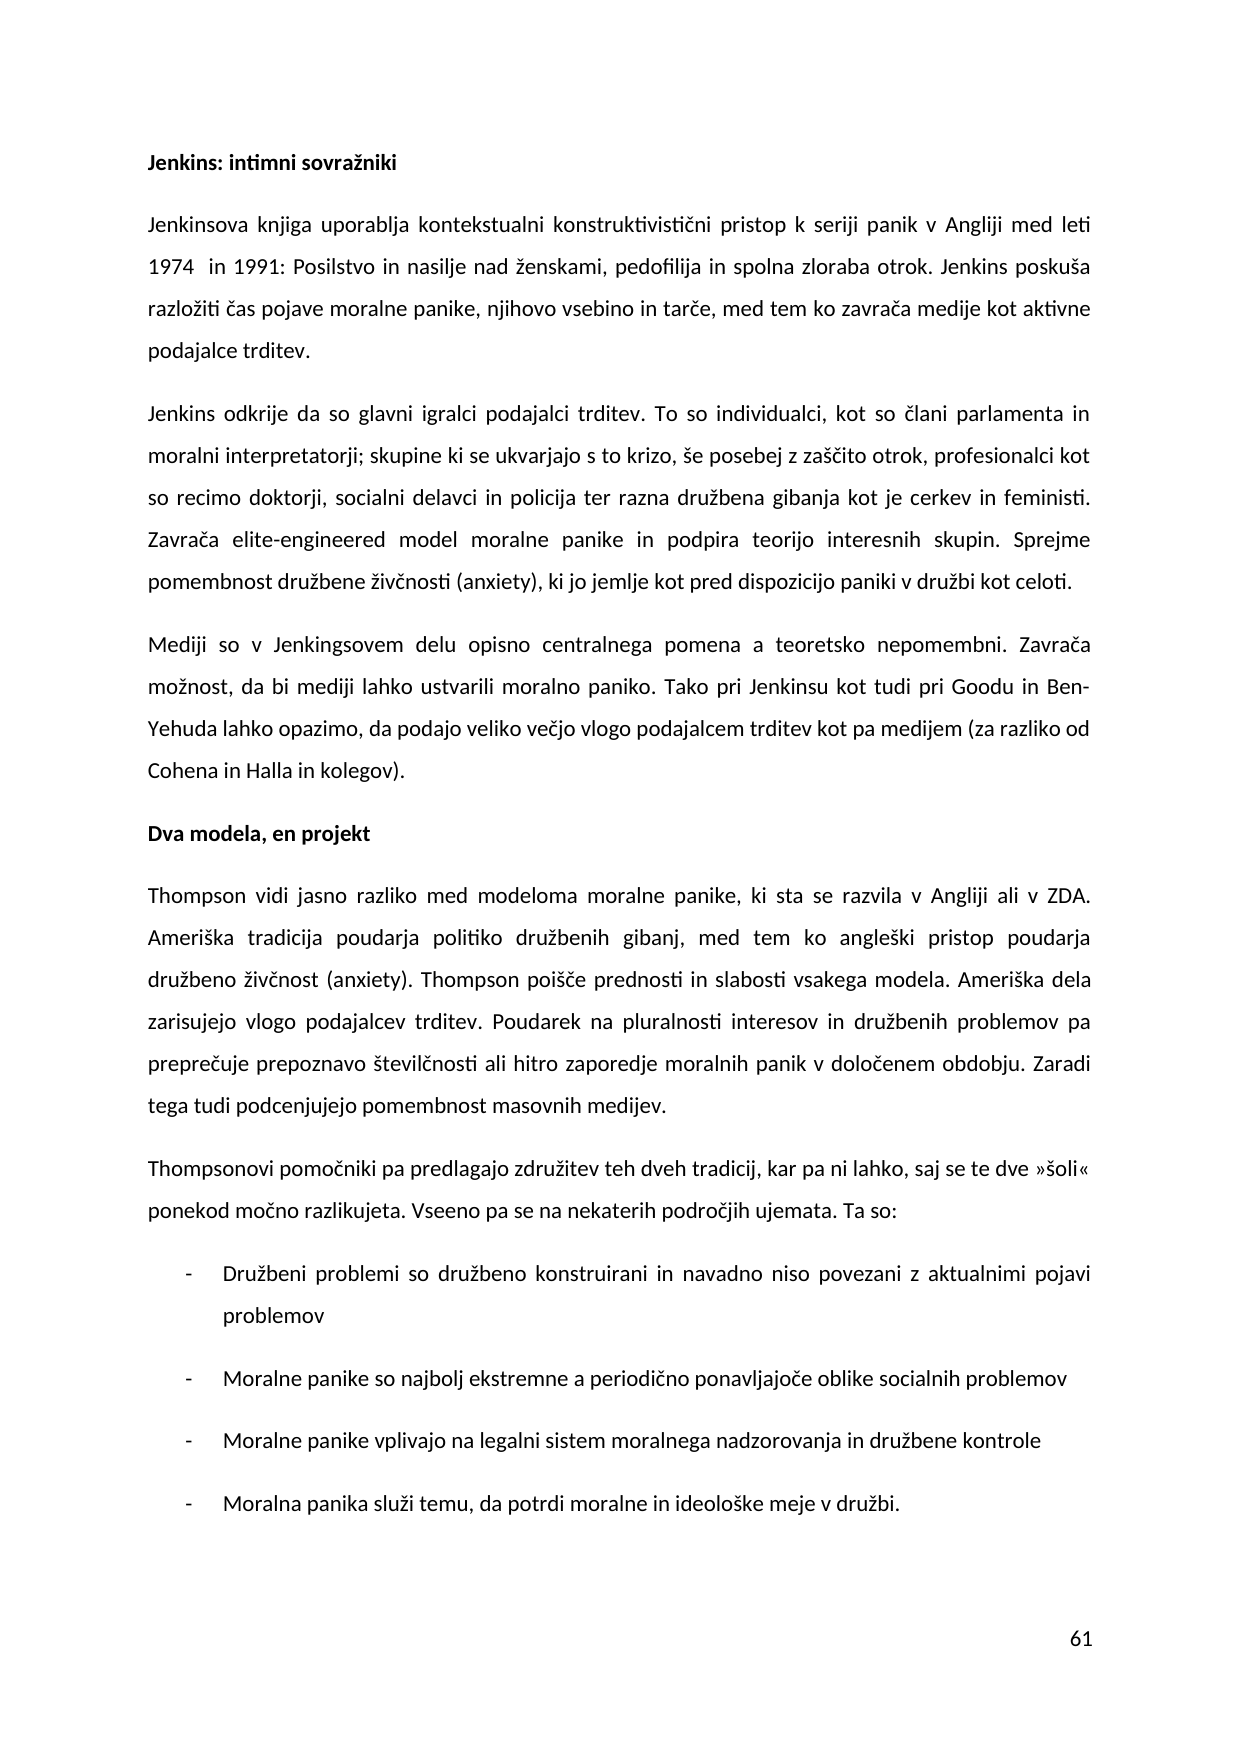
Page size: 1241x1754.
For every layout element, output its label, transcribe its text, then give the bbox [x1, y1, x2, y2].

text Jenkins: intimni sovražniki [148, 148, 1093, 176]
text Thompson vidi jasno razliko med modeloma moralne panike, ki sta se razvila v Angliji ali v ZDA. Ameriška tradicija poudarja politiko družbenih gibanj, med tem ko angleški pristop poudarja družbeno živčnost (anxiety). Thompson poišče prednosti in slabosti vsakega modela. Ameriška dela zarisujejo vlogo podajalcev trditev. Poudarek na pluralnosti interesov in družbenih problemov pa preprečuje prepoznavo številčnosti ali hitro zaporedje moralnih panik v določenem obdobju. Zaradi tega tudi podcenjujejo pomembnost masovnih medijev. [148, 881, 1093, 1119]
list Moralne panike so najbolj ekstremne a periodično ponavljajoče oblike socialnih problemov [185, 1364, 1093, 1392]
text Thompsonovi pomočniki pa predlagajo združitev teh dveh tradicij, kar pa ni lahko, saj se te dve »šoli« ponekod močno razlikujeta. Vseeno pa se na nekaterih področjih ujemata. Ta so: [148, 1154, 1093, 1224]
list Moralne panike vplivajo na legalni sistem moralnega nadzorovanja in družbene kontrole [185, 1427, 1093, 1454]
text Jenkinsova knjiga uporablja kontekstualni konstruktivistični pristop k seriji panik v Angliji med leti 1974 in 1991: Posilstvo in nasilje nad ženskami, pedofilija in spolna zloraba otrok. Jenkins poskuša razložiti čas pojave moralne panike, njihovo vsebino in tarče, med tem ko zavrača medije kot aktivne podajalce trditev. [148, 210, 1093, 364]
list Moralna panika služi temu, da potrdi moralne in ideološke meje v družbi. [185, 1489, 1093, 1517]
text Mediji so v Jenkingsovem delu opisno centralnega pomena a teoretsko nepomembni. Zavrača možnost, da bi mediji lahko ustvarili moralno paniko. Tako pri Jenkinsu kot tudi pri Goodu in Ben-Yehuda lahko opazimo, da podajo veliko večjo vlogo podajalcem trditev kot pa medijem (za razliko od Cohena in Halla in kolegov). [148, 630, 1093, 784]
list Družbeni problemi so družbeno konstruirani in navadno niso povezani z aktualnimi pojavi problemov [185, 1259, 1093, 1329]
text Jenkins odkrije da so glavni igralci podajalci trditev. To so individualci, kot so člani parlamenta in moralni interpretatorji; skupine ki se ukvarjajo s to krizo, še posebej z zaščito otrok, profesionalci kot so recimo doktorji, socialni delavci in policija ter razna družbena gibanja kot je cerkev in feministi. Zavrača elite-engineered model moralne panike in podpira teorijo interesnih skupin. Sprejme pomembnost družbene živčnosti (anxiety), ki jo jemlje kot pred dispozicijo paniki v družbi kot celoti. [148, 399, 1093, 595]
text Dva modela, en projekt [148, 819, 1093, 847]
